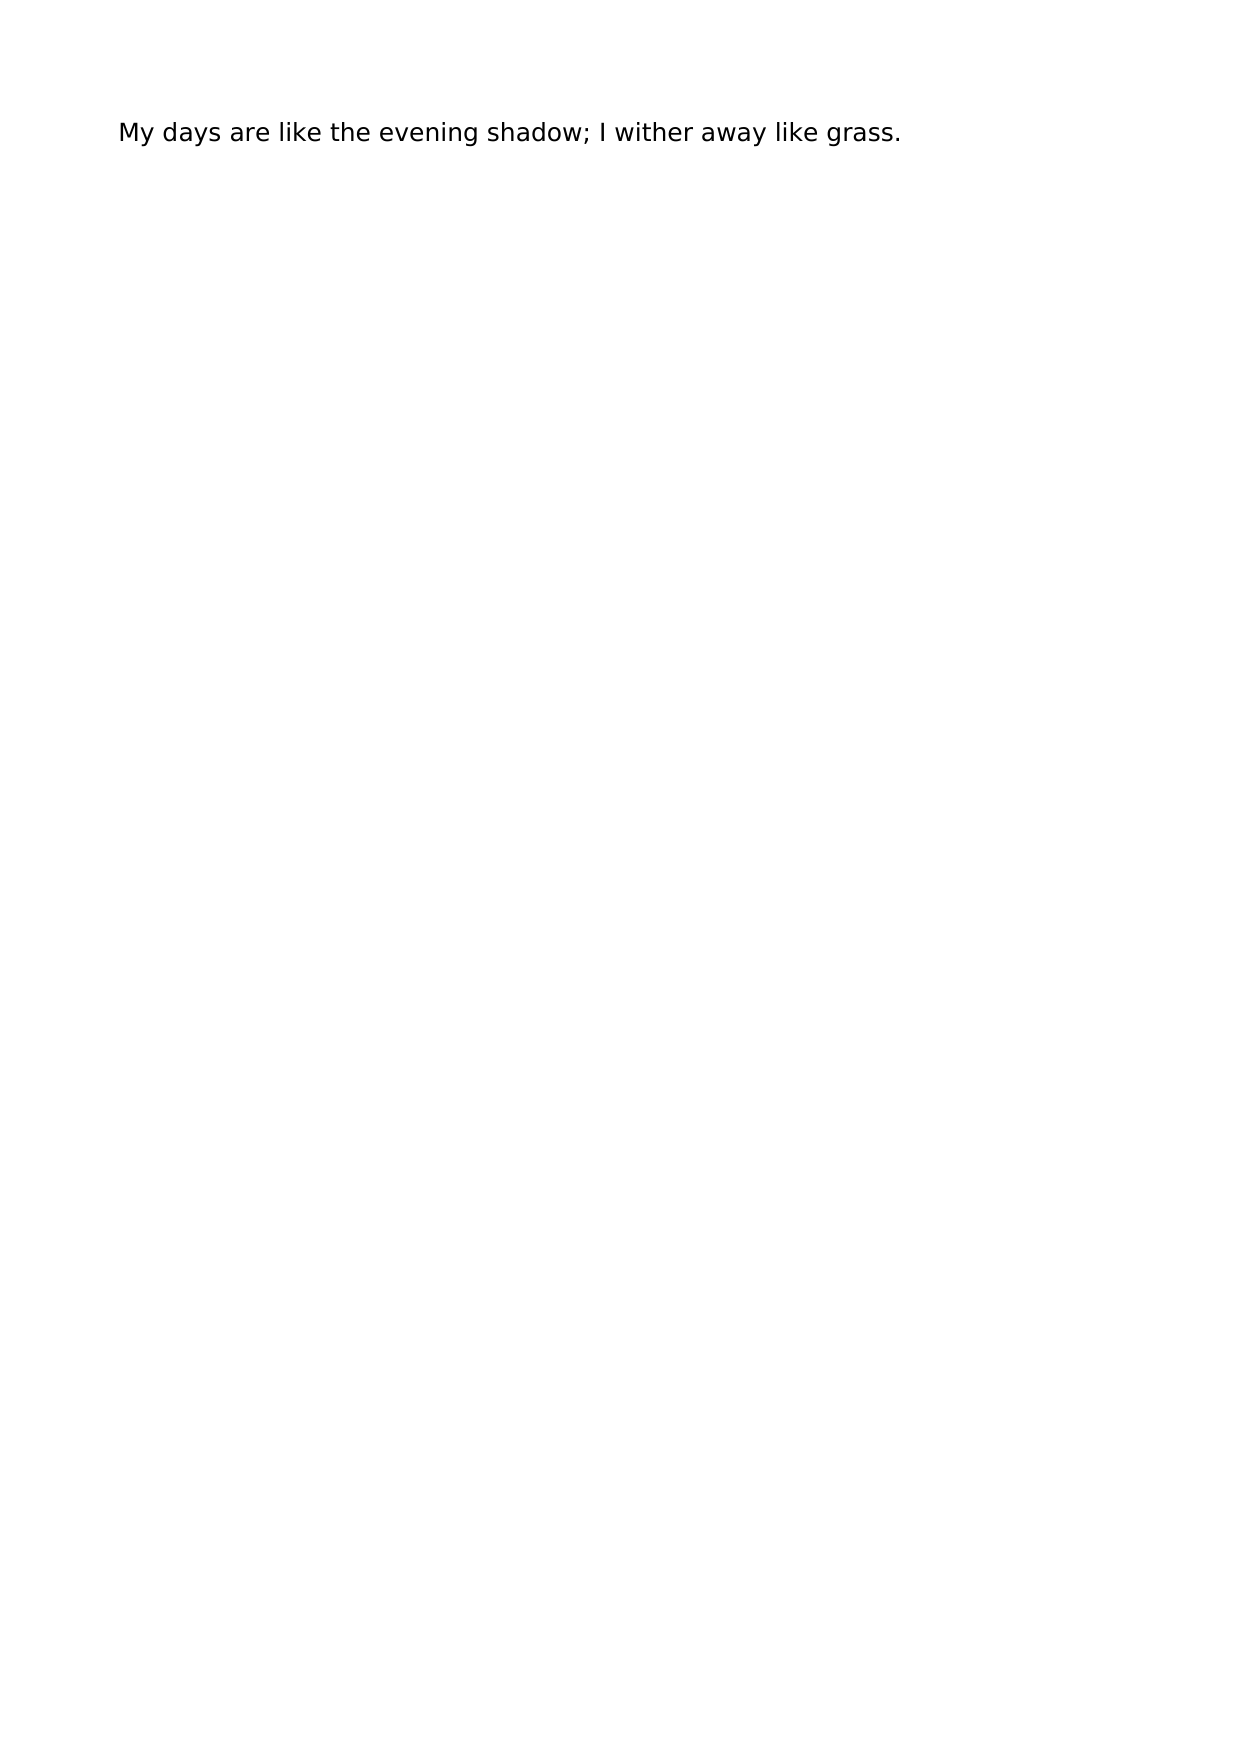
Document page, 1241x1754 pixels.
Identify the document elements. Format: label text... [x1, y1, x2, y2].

text My days are like the evening shadow; I wither away like grass. [118, 118, 1122, 147]
